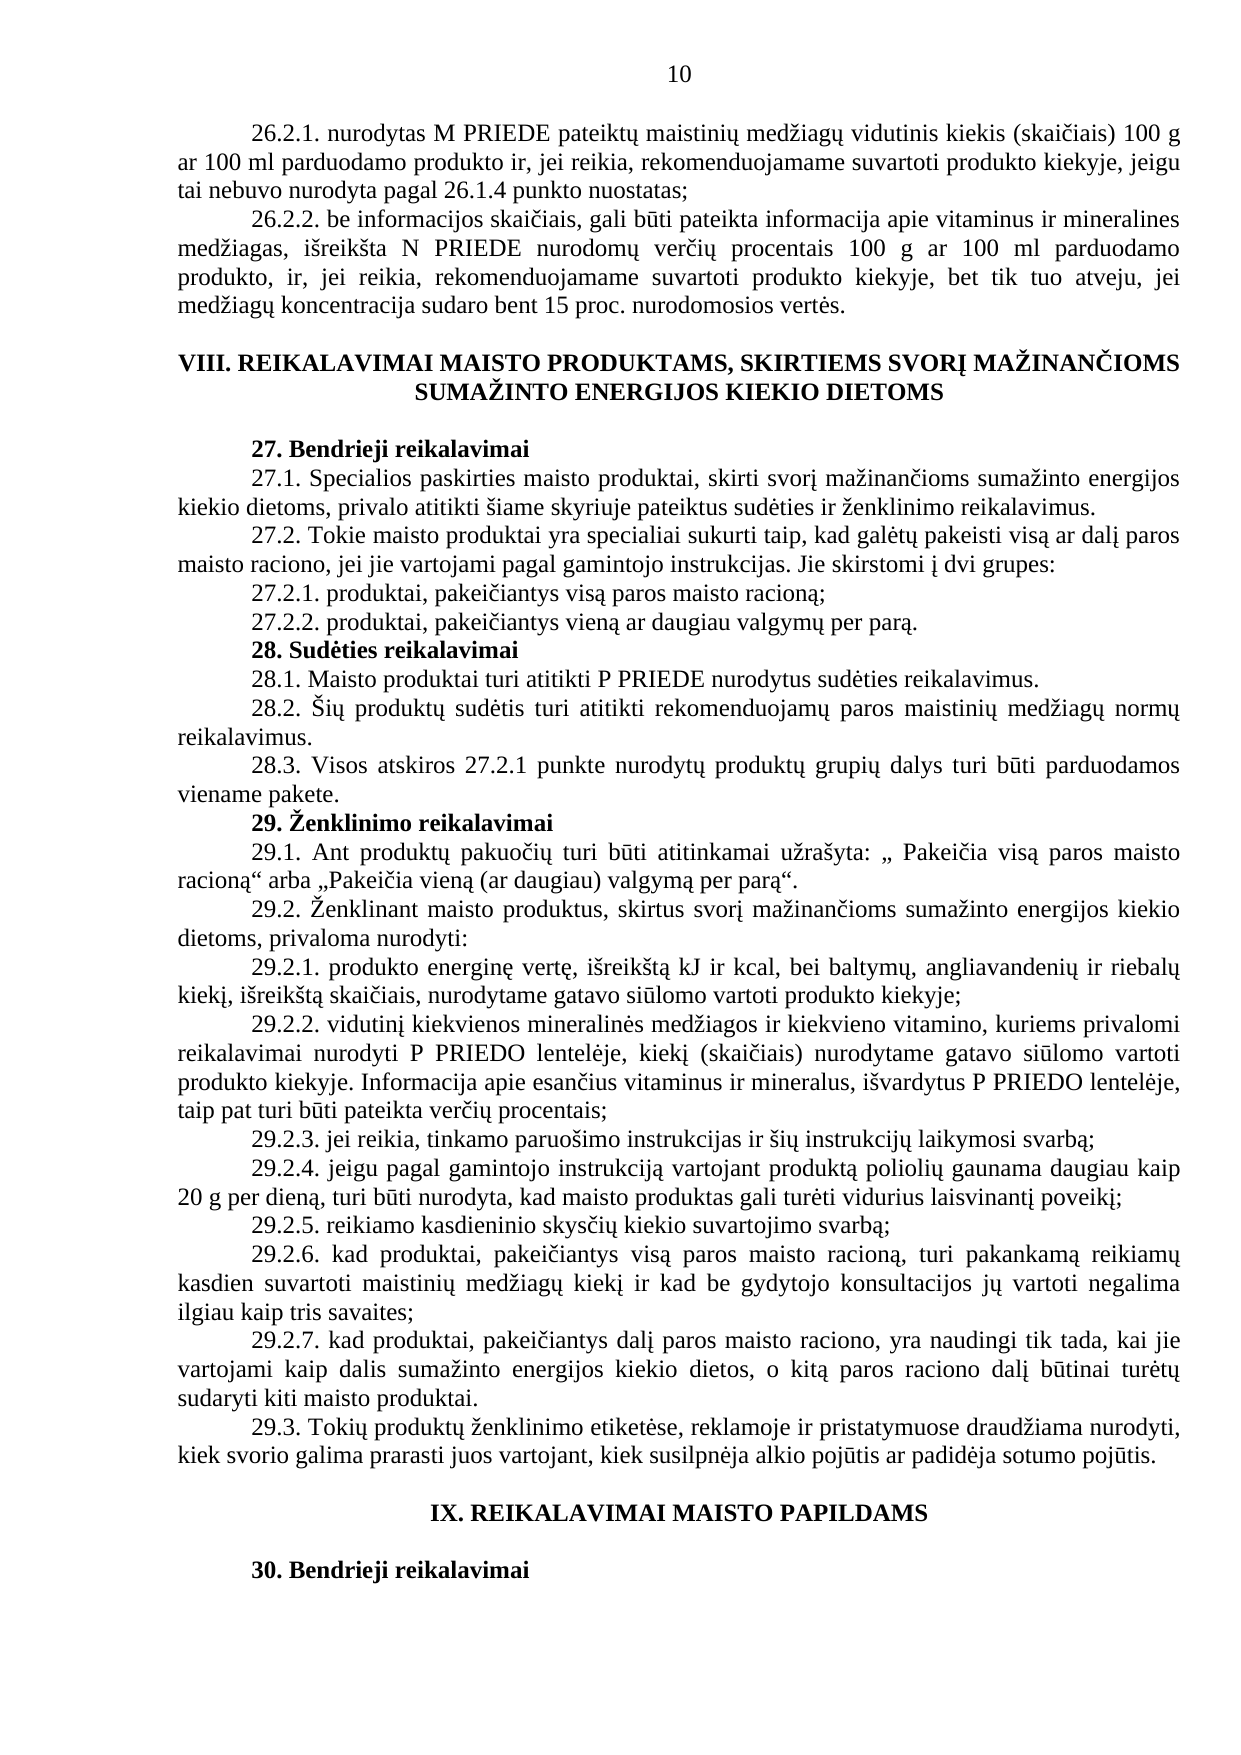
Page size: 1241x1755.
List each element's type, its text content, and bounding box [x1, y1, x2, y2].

text 27.2. Tokie maisto produktai yra specialiai sukurti taip, kad galėtų pakeisti visą ar dalį paros maisto raciono, jei jie vartojami pagal gamintojo instrukcijas. Jie skirstomi į dvi grupes: [177, 521, 1181, 578]
text 28. Sudėties reikalavimai [177, 636, 1181, 664]
text 29.1. Ant produktų pakuočių turi būti atitinkamai užrašyta: „ Pakeičia visą paros maisto racioną“ arba „Pakeičia vieną (ar daugiau) valgymą per parą“. [177, 837, 1181, 894]
text VIII. REIKALAVIMAI MAISTO PRODUKTAMS, SKIRTIEMS SVORĮ MAŽINANČIOMS SUMAŽINTO ENERGIJOS KIEKIO DIETOMS [177, 348, 1181, 406]
text 28.3. Visos atskiros 27.2.1 punkte nurodytų produktų grupių dalys turi būti parduodamos viename pakete. [177, 751, 1181, 808]
text 29.2.4. jeigu pagal gamintojo instrukciją vartojant produktą poliolių gaunama daugiau kaip 20 g per dieną, turi būti nurodyta, kad maisto produktas gali turėti vidurius laisvinantį poveikį; [177, 1153, 1181, 1211]
text 29.2.2. vidutinį kiekvienos mineralinės medžiagos ir kiekvieno vitamino, kuriems privalomi reikalavimai nurodyti P PRIEDO lentelėje, kiekį (skaičiais) nurodytame gatavo siūlomo vartoti produkto kiekyje. Informacija apie esančius vitaminus ir mineralus, išvardytus P PRIEDO lentelėje, taip pat turi būti pateikta verčių procentais; [177, 1009, 1181, 1124]
text 27.2.2. produktai, pakeičiantys vieną ar daugiau valgymų per parą. [177, 607, 1181, 636]
text 29.2.1. produkto energinę vertę, išreikštą kJ ir kcal, bei baltymų, angliavandenių ir riebalų kiekį, išreikštą skaičiais, nurodytame gatavo siūlomo vartoti produkto kiekyje; [177, 952, 1181, 1009]
text 27.1. Specialios paskirties maisto produktai, skirti svorį mažinančioms sumažinto energijos kiekio dietoms, privalo atitikti šiame skyriuje pateiktus sudėties ir ženklinimo reikalavimus. [177, 463, 1181, 521]
text 28.1. Maisto produktai turi atitikti P PRIEDE nurodytus sudėties reikalavimus. [177, 664, 1181, 693]
text 29. Ženklinimo reikalavimai [177, 808, 1181, 837]
text 28.2. Šių produktų sudėtis turi atitikti rekomenduojamų paros maistinių medžiagų normų reikalavimus. [177, 693, 1181, 751]
text 30. Bendrieji reikalavimai [177, 1556, 1181, 1584]
text 29.2.5. reikiamo kasdieninio skysčių kiekio suvartojimo svarbą; [177, 1211, 1181, 1239]
text 29.2.6. kad produktai, pakeičiantys visą paros maisto racioną, turi pakankamą reikiamų kasdien suvartoti maistinių medžiagų kiekį ir kad be gydytojo konsultacijos jų vartoti negalima ilgiau kaip tris savaites; [177, 1239, 1181, 1326]
text 29.2. Ženklinant maisto produktus, skirtus svorį mažinančioms sumažinto energijos kiekio dietoms, privaloma nurodyti: [177, 894, 1181, 952]
text 27. Bendrieji reikalavimai [177, 434, 1181, 463]
text 26.2.1. nurodytas M PRIEDE pateiktų maistinių medžiagų vidutinis kiekis (skaičiais) 100 g ar 100 ml parduodamo produkto ir, jei reikia, rekomenduojamame suvartoti produkto kiekyje, jeigu tai nebuvo nurodyta pagal 26.1.4 punkto nuostatas; [177, 118, 1181, 204]
text 29.2.3. jei reikia, tinkamo paruošimo instrukcijas ir šių instrukcijų laikymosi svarbą; [177, 1124, 1181, 1153]
text 29.2.7. kad produktai, pakeičiantys dalį paros maisto raciono, yra naudingi tik tada, kai jie vartojami kaip dalis sumažinto energijos kiekio dietos, o kitą paros raciono dalį būtinai turėtų sudaryti kiti maisto produktai. [177, 1326, 1181, 1412]
text IX. REIKALAVIMAI MAISTO PAPILDAMS [177, 1498, 1181, 1527]
text 26.2.2. be informacijos skaičiais, gali būti pateikta informacija apie vitaminus ir mineralines medžiagas, išreikšta N PRIEDE nurodomų verčių procentais 100 g ar 100 ml parduodamo produkto, ir, jei reikia, rekomenduojamame suvartoti produkto kiekyje, bet tik tuo atveju, jei medžiagų koncentracija sudaro bent 15 proc. nurodomosios vertės. [177, 204, 1181, 319]
text 27.2.1. produktai, pakeičiantys visą paros maisto racioną; [177, 578, 1181, 607]
text 29.3. Tokių produktų ženklinimo etiketėse, reklamoje ir pristatymuose draudžiama nurodyti, kiek svorio galima prarasti juos vartojant, kiek susilpnėja alkio pojūtis ar padidėja sotumo pojūtis. [177, 1412, 1181, 1469]
